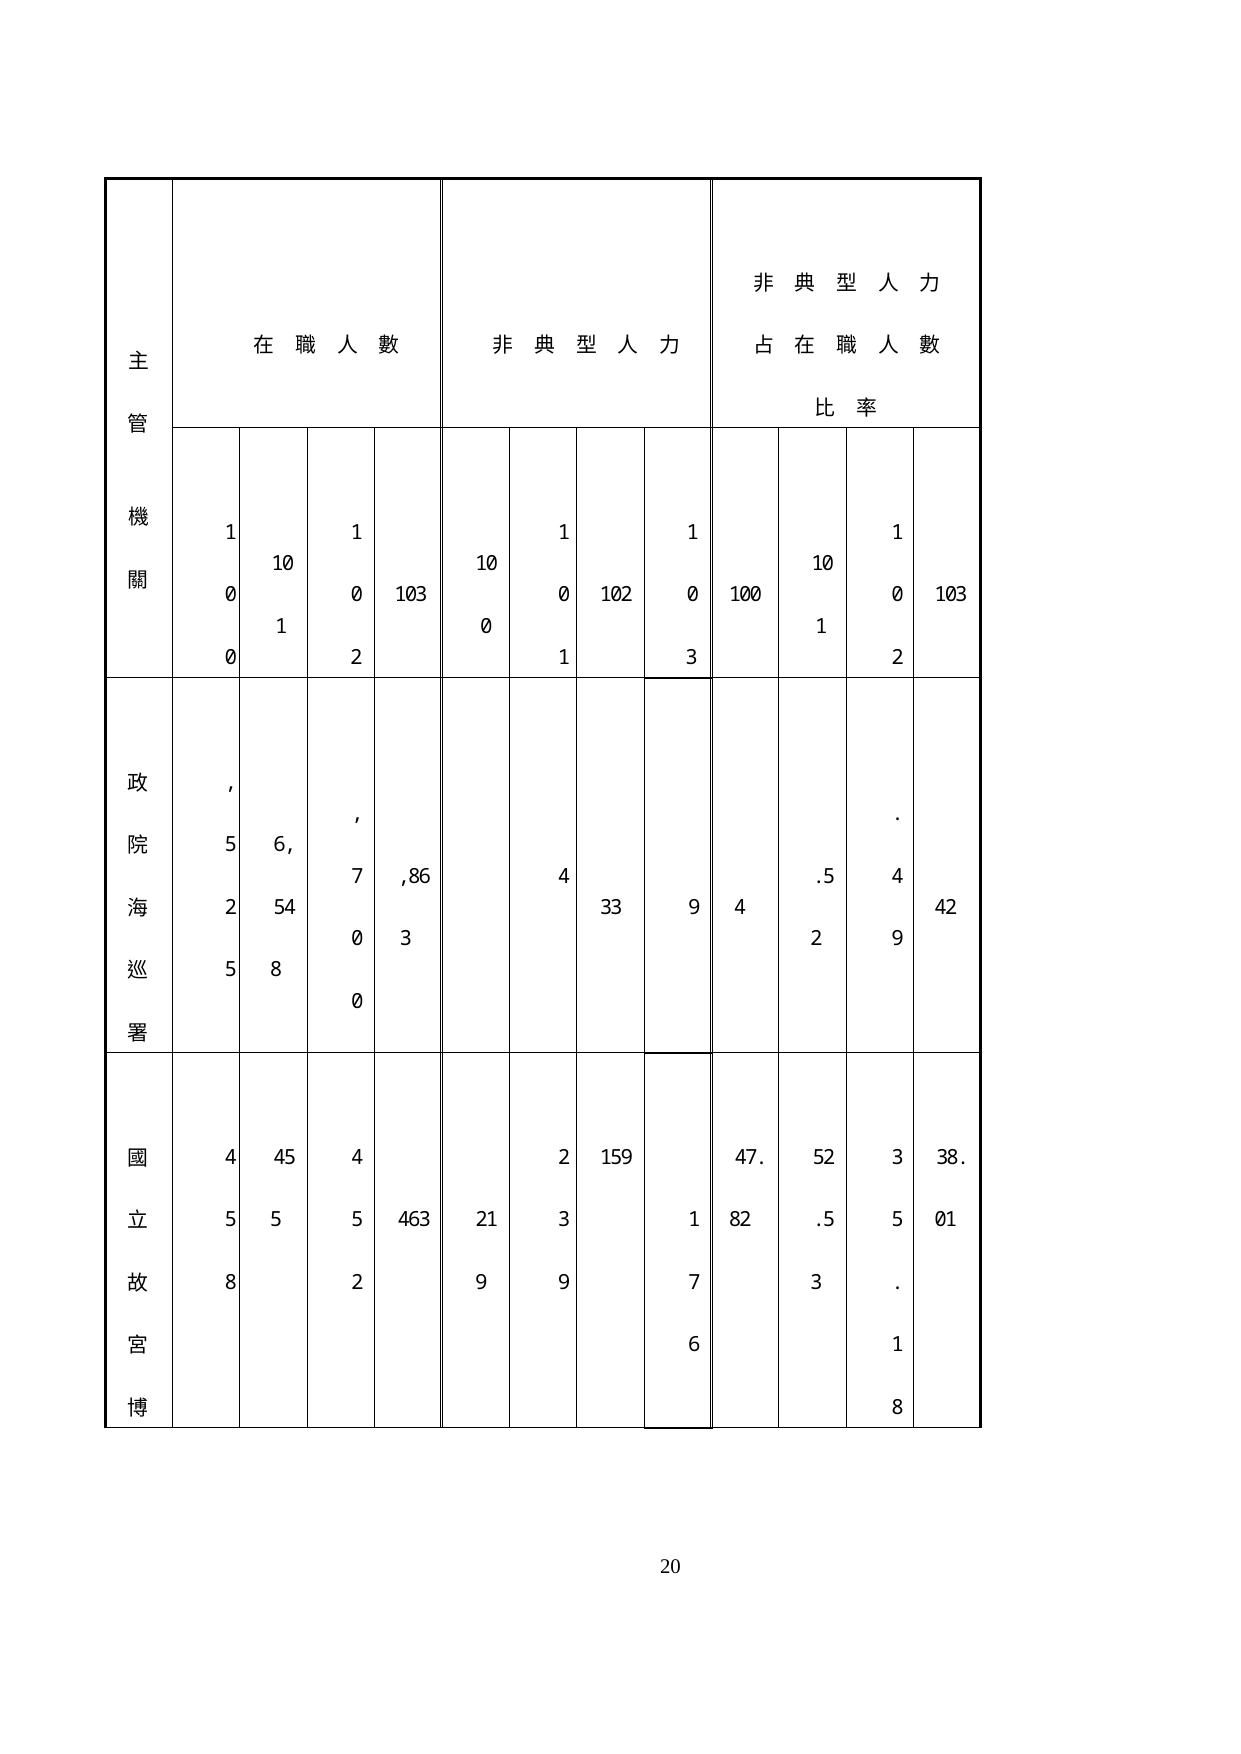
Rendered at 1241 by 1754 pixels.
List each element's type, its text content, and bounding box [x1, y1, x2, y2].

table_cell ,863 [375, 678, 440, 1052]
table_cell 102 [577, 428, 644, 677]
table_cell 103 [914, 428, 979, 677]
table_cell 100 [713, 428, 778, 677]
table_cell 33 [577, 678, 644, 1052]
table_cell 4 [713, 678, 778, 1052]
table_header 非典型人力占在職人數比率 [713, 180, 979, 427]
table_cell 政院海巡署 [107, 678, 172, 1052]
table_header 非典型人力 [443, 180, 710, 427]
table_cell 239 [510, 1053, 576, 1427]
table_cell 國立故宮博 [107, 1053, 172, 1427]
table_cell .52 [779, 678, 846, 1052]
table_header 主管 機關 [107, 180, 172, 677]
table_cell 458 [173, 1053, 239, 1427]
table_cell 6,548 [240, 678, 307, 1052]
table_cell 42 [914, 678, 979, 1052]
table_cell 9 [645, 679, 710, 1052]
table_cell 47.82 [713, 1053, 778, 1427]
table_header 在職人數 [173, 180, 440, 427]
table_cell 159 [577, 1053, 644, 1427]
table_cell 100 [443, 428, 509, 677]
table_cell 102 [847, 428, 913, 677]
table_cell 101 [510, 428, 576, 677]
table_cell 100 [173, 428, 239, 677]
table_cell ,525 [173, 678, 239, 1052]
table_cell ,700 [308, 678, 374, 1052]
table_cell 463 [375, 1053, 440, 1427]
table_cell 101 [779, 428, 846, 677]
table_cell 176 [645, 1054, 710, 1427]
table_cell 102 [308, 428, 374, 677]
table_cell 101 [240, 428, 307, 677]
table_cell 52.53 [779, 1053, 846, 1427]
table_cell .49 [847, 678, 913, 1052]
table_cell 4 [510, 678, 576, 1052]
table_cell 103 [375, 428, 440, 677]
table_cell 219 [443, 1053, 509, 1427]
table_cell 452 [308, 1053, 374, 1427]
table_cell 35.18 [847, 1053, 913, 1427]
table_cell [443, 678, 509, 1052]
table_cell 455 [240, 1053, 307, 1427]
table_cell 103 [645, 428, 710, 677]
table_cell 38.01 [914, 1053, 979, 1427]
